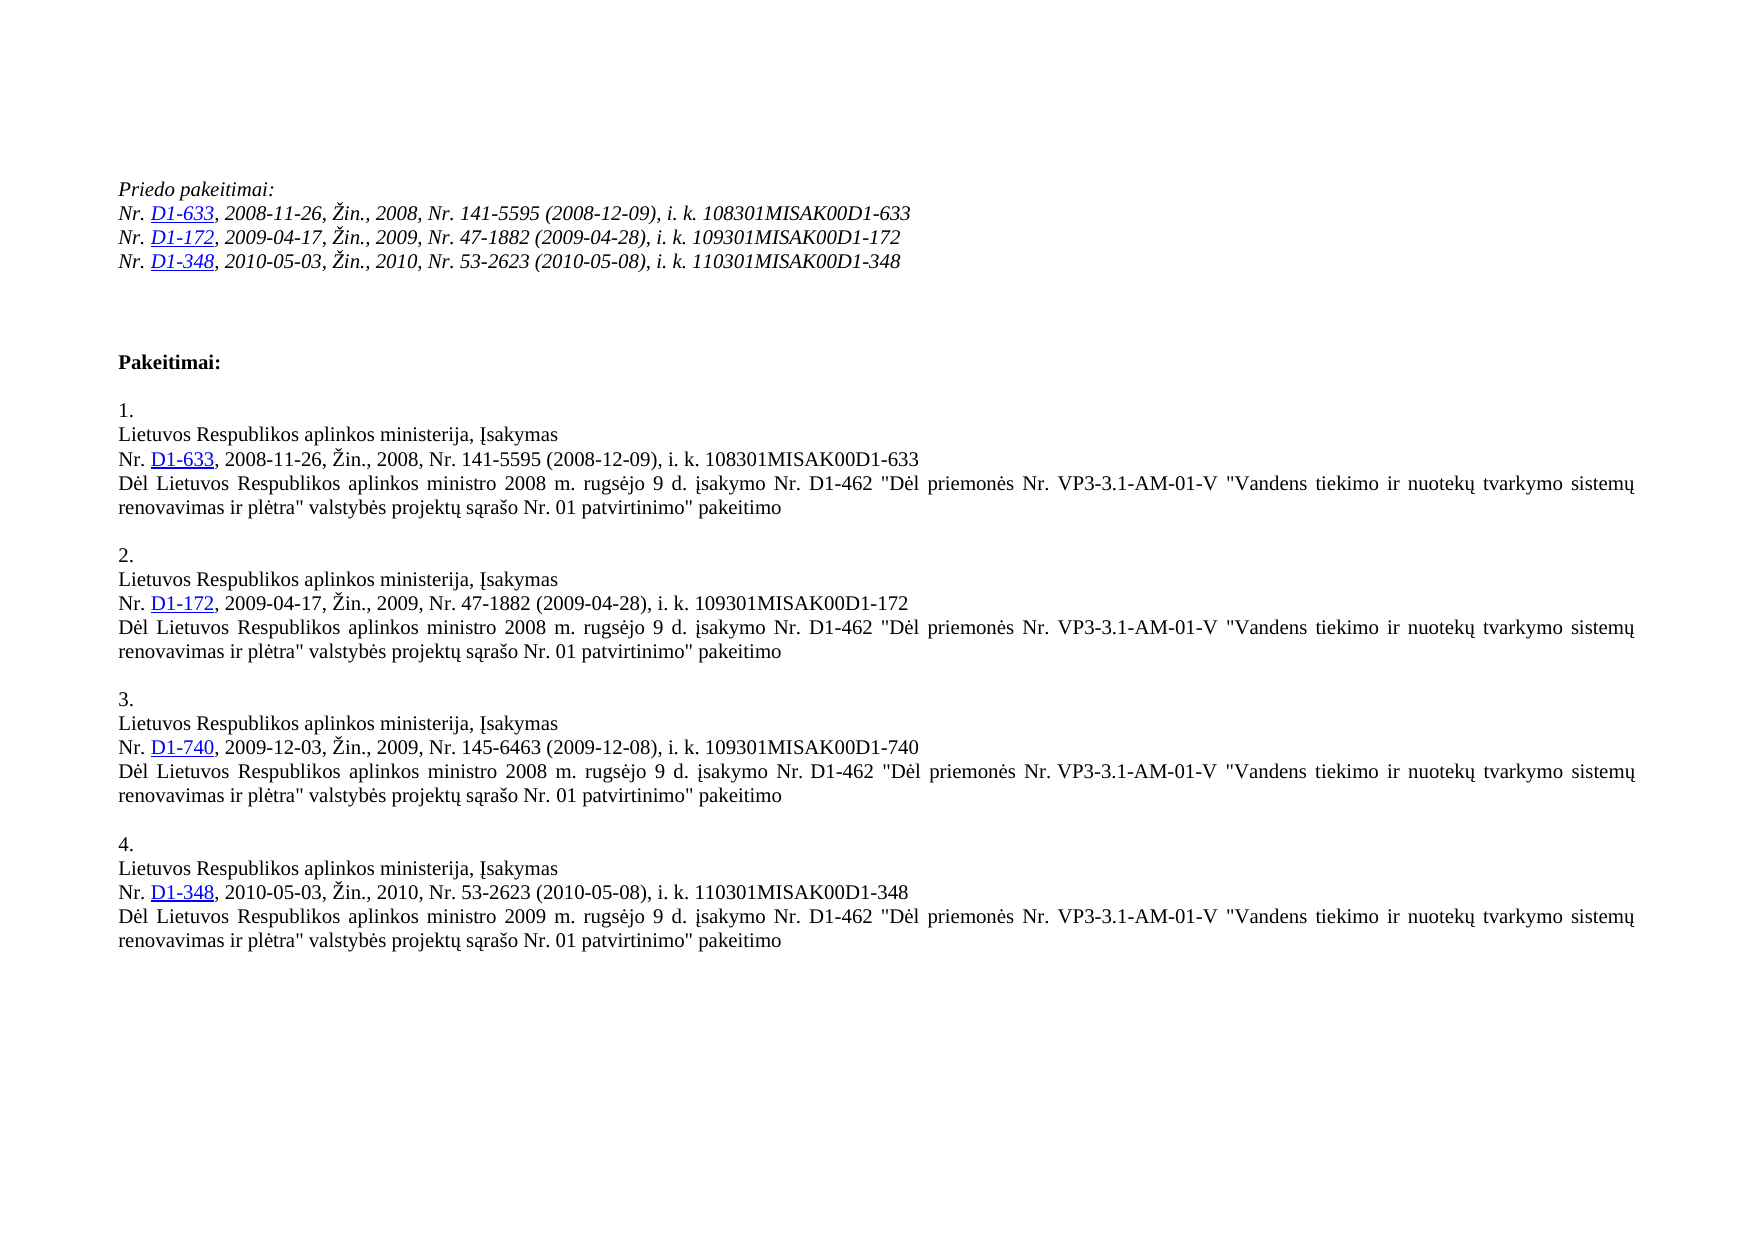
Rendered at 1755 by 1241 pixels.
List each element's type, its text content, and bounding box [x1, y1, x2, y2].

text Lietuvos Respublikos aplinkos ministerija, Įsakymas [118, 711, 1636, 735]
text Nr. D1-348, 2010-05-03, Žin., 2010, Nr. 53-2623 (2010-05-08), i. k. 110301MISAK00D1-348 [118, 879, 1636, 904]
text 3. [118, 687, 1636, 711]
text 2. [118, 543, 1636, 567]
text Nr. D1-172, 2009-04-17, Žin., 2009, Nr. 47-1882 (2009-04-28), i. k. 109301MISAK00D1-172 [118, 225, 1636, 249]
text Dėl Lietuvos Respublikos aplinkos ministro 2008 m. rugsėjo 9 d. įsakymo Nr. D1-462 "Dėl priemonės Nr. VP3-3.1-AM-01-V "Vandens tiekimo ir nuotekų tvarkymo sistemų renovavimas ir plėtra" valstybės projektų sąrašo Nr. 01 patvirtinimo" pakeitimo [118, 759, 1636, 807]
text Lietuvos Respublikos aplinkos ministerija, Įsakymas [118, 422, 1636, 446]
text Nr. D1-633, 2008-11-26, Žin., 2008, Nr. 141-5595 (2008-12-09), i. k. 108301MISAK00D1-633 [118, 201, 1636, 225]
text Pakeitimai: [118, 350, 1636, 374]
text Nr. D1-633, 2008-11-26, Žin., 2008, Nr. 141-5595 (2008-12-09), i. k. 108301MISAK00D1-633 [118, 446, 1636, 471]
text 1. [118, 398, 1636, 422]
text Lietuvos Respublikos aplinkos ministerija, Įsakymas [118, 856, 1636, 879]
text Lietuvos Respublikos aplinkos ministerija, Įsakymas [118, 567, 1636, 591]
text 4. [118, 831, 1636, 856]
text Priedo pakeitimai: [118, 177, 1636, 201]
text Nr. D1-348, 2010-05-03, Žin., 2010, Nr. 53-2623 (2010-05-08), i. k. 110301MISAK00D1-348 [118, 249, 1636, 273]
text Nr. D1-172, 2009-04-17, Žin., 2009, Nr. 47-1882 (2009-04-28), i. k. 109301MISAK00D1-172 [118, 591, 1636, 615]
text Dėl Lietuvos Respublikos aplinkos ministro 2009 m. rugsėjo 9 d. įsakymo Nr. D1-462 "Dėl priemonės Nr. VP3-3.1-AM-01-V "Vandens tiekimo ir nuotekų tvarkymo sistemų renovavimas ir plėtra" valstybės projektų sąrašo Nr. 01 patvirtinimo" pakeitimo [118, 904, 1636, 952]
text Dėl Lietuvos Respublikos aplinkos ministro 2008 m. rugsėjo 9 d. įsakymo Nr. D1-462 "Dėl priemonės Nr. VP3-3.1-AM-01-V "Vandens tiekimo ir nuotekų tvarkymo sistemų renovavimas ir plėtra" valstybės projektų sąrašo Nr. 01 patvirtinimo" pakeitimo [118, 471, 1636, 519]
text Dėl Lietuvos Respublikos aplinkos ministro 2008 m. rugsėjo 9 d. įsakymo Nr. D1-462 "Dėl priemonės Nr. VP3-3.1-AM-01-V "Vandens tiekimo ir nuotekų tvarkymo sistemų renovavimas ir plėtra" valstybės projektų sąrašo Nr. 01 patvirtinimo" pakeitimo [118, 615, 1636, 663]
text Nr. D1-740, 2009-12-03, Žin., 2009, Nr. 145-6463 (2009-12-08), i. k. 109301MISAK00D1-740 [118, 735, 1636, 759]
